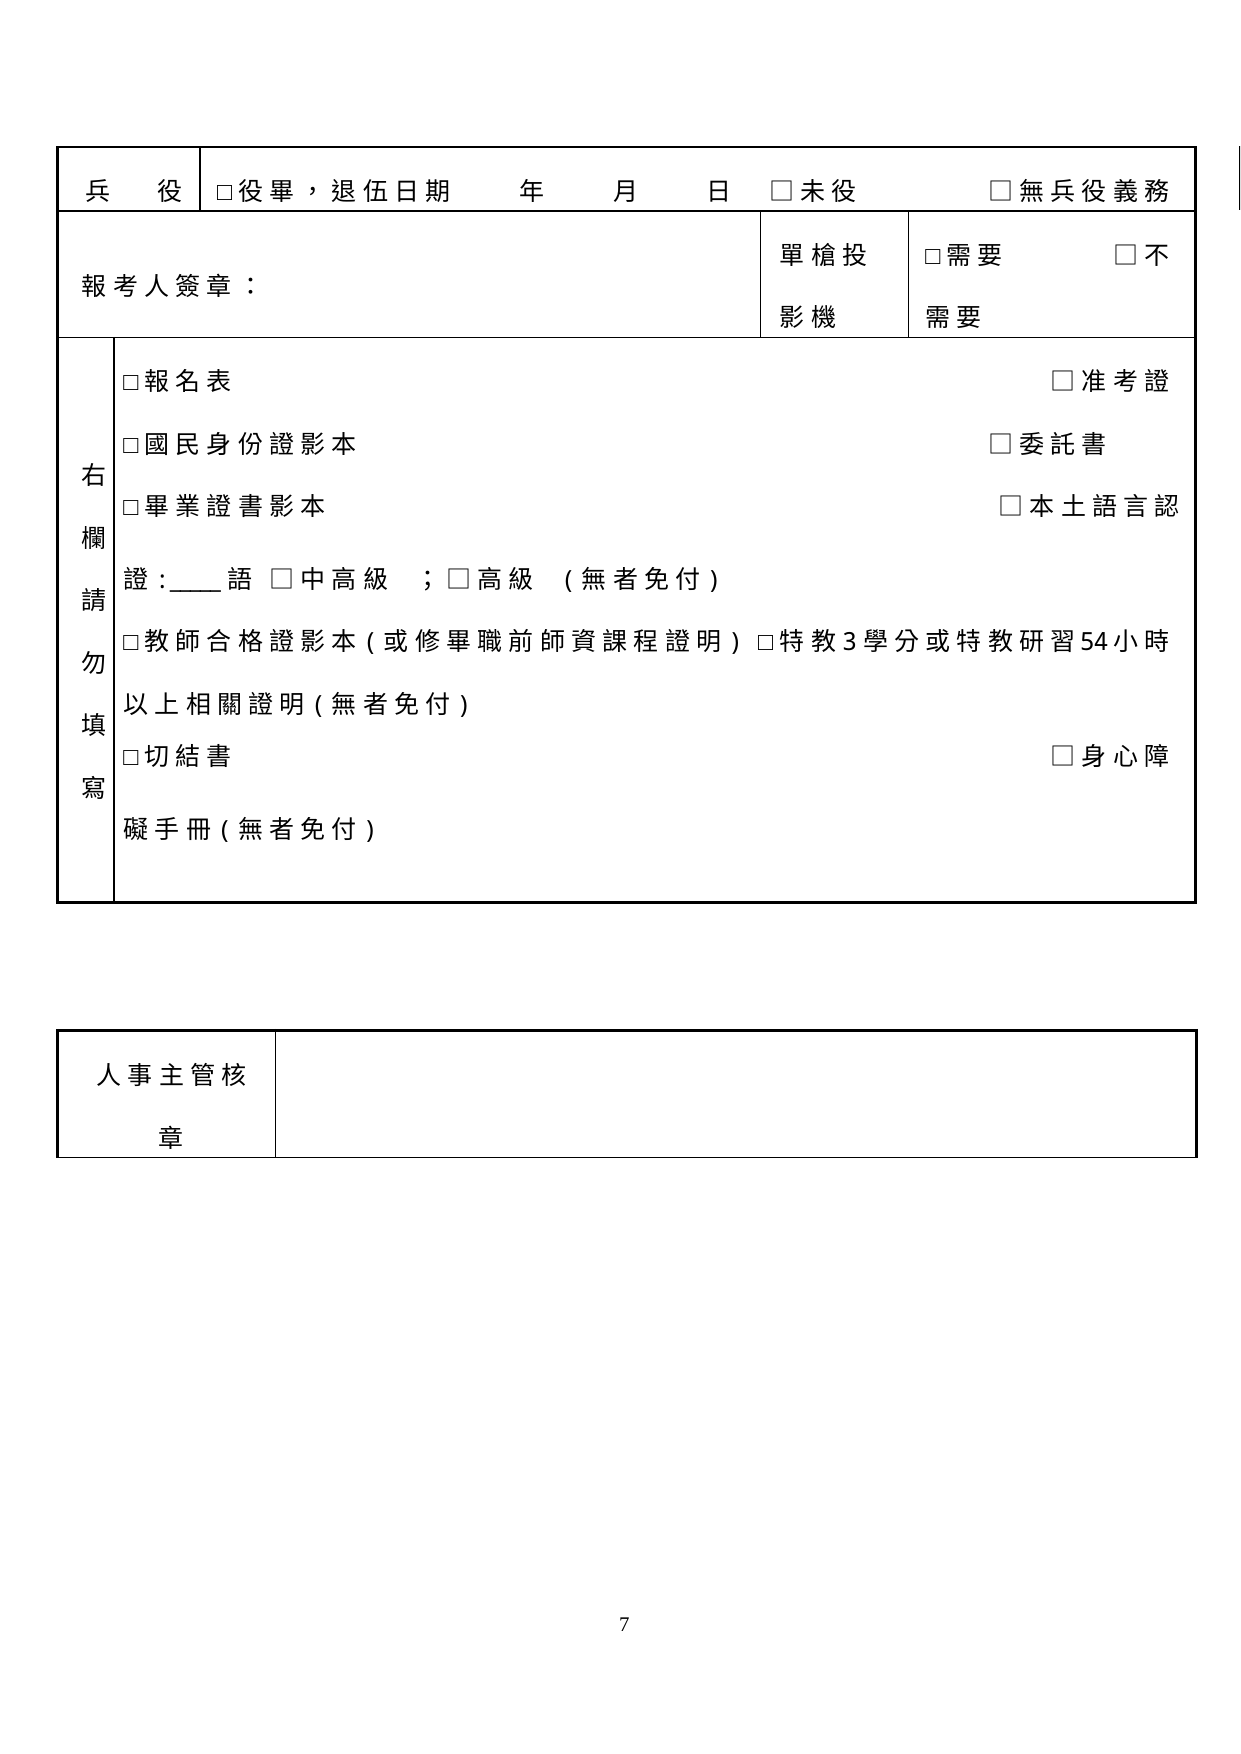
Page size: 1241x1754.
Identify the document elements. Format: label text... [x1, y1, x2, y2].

table_cell 單槍投影機 [761, 212, 908, 337]
table_cell 報考人簽章： [59, 212, 760, 337]
table_header [276, 1032, 1195, 1157]
table_cell 兵 役 [59, 148, 199, 210]
table_cell [1197, 146, 1239, 210]
table_cell [1197, 337, 1240, 901]
table_header 人事主管核章 [59, 1032, 275, 1157]
table_cell 右欄請勿填寫 [59, 338, 113, 901]
table_cell □役畢，退伍日期 年 月 日 □未役 □無兵役義務 [201, 148, 1194, 210]
table_cell □報名表 □准考證 □國民身份證影本 □委託書 □畢業證書影本 □本土語言認證:_____語 □中高級 ；□高級 (無者免付) □教師合格證影本(或修畢職前師資課程證明) □特教3學分或特教研習54小時以上相關證明(無者免付) □切結書 □身心障礙手冊(無者免付) [115, 338, 1194, 901]
table_cell [1197, 210, 1240, 337]
table_cell □需要 □不需要 [909, 212, 1194, 337]
